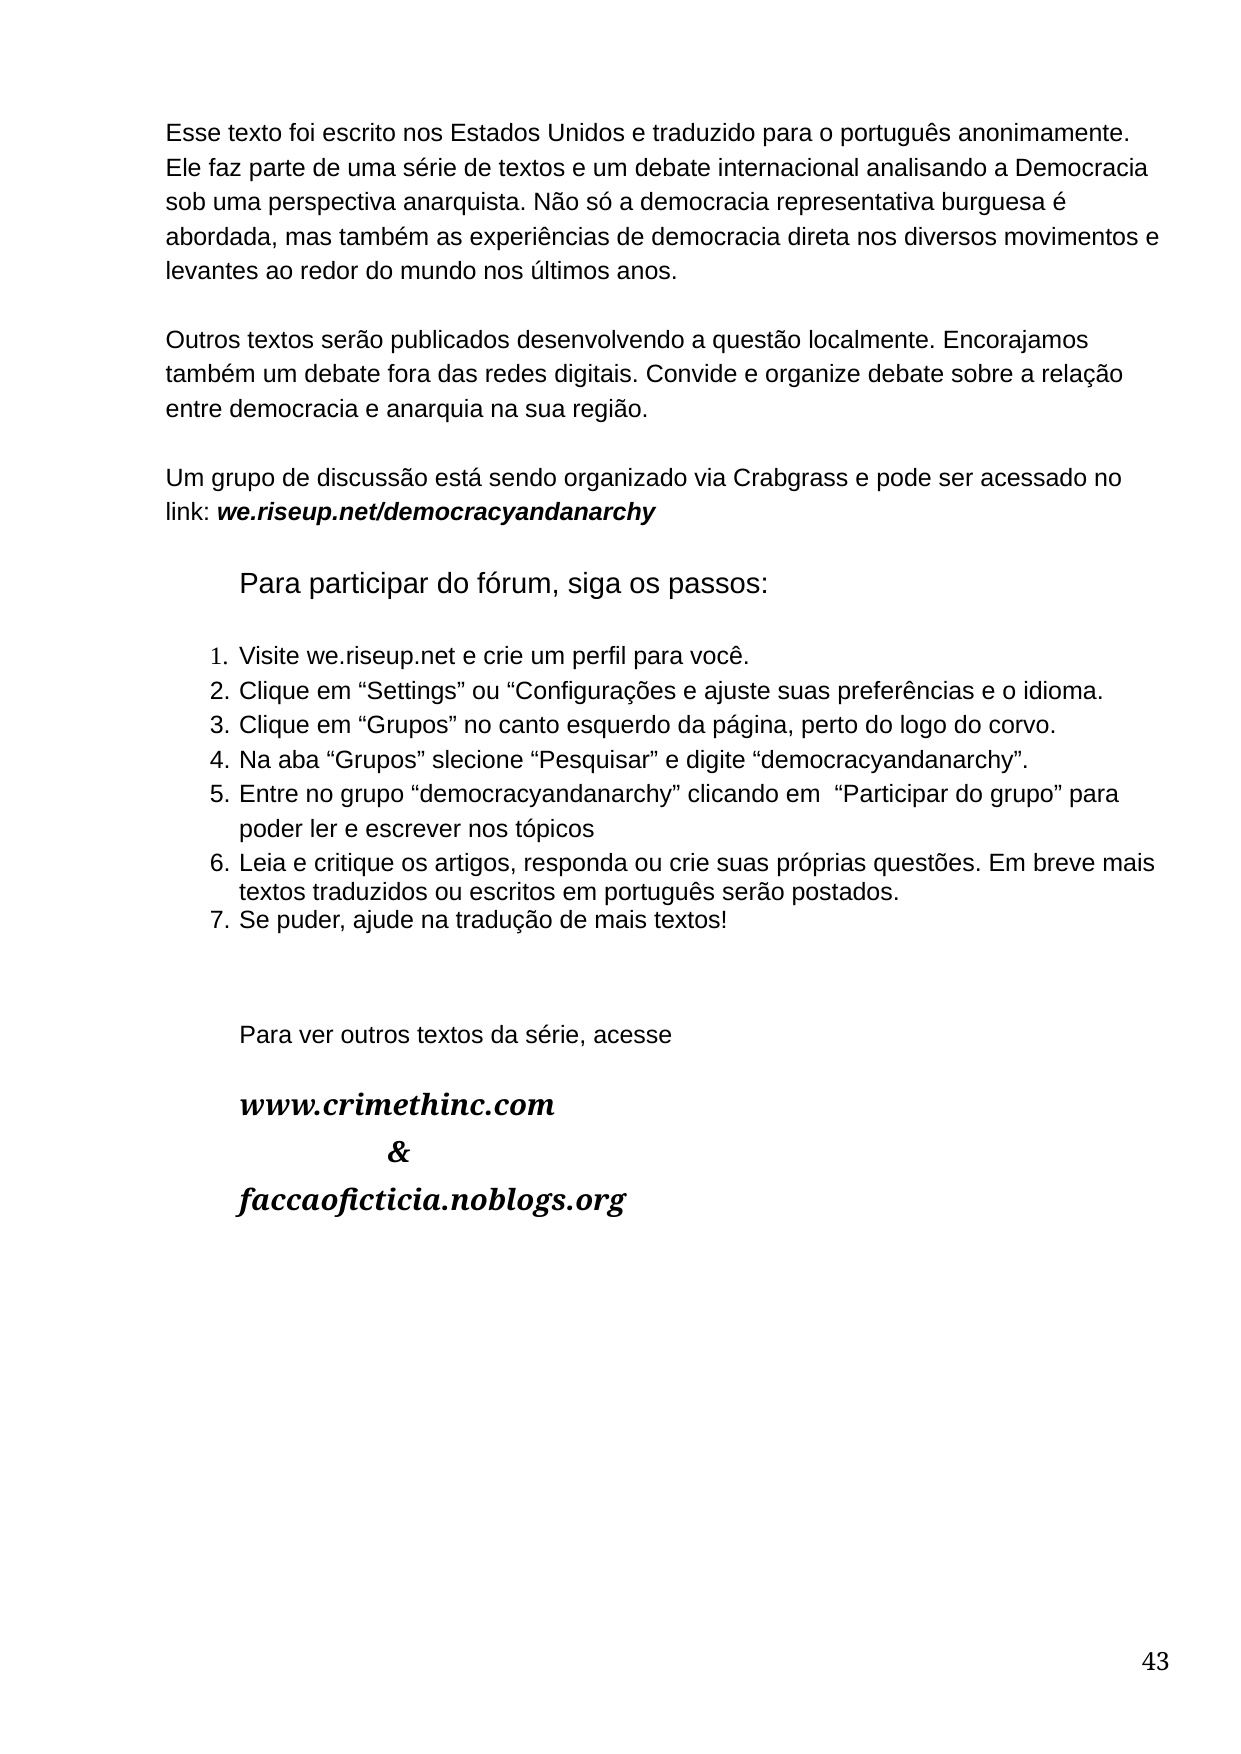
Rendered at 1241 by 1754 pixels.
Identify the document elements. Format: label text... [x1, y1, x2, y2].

list Visite we.riseup.net e crie um perfil para você. [209, 641, 1169, 670]
text Para participar do fórum, siga os passos: [239, 566, 1169, 600]
list Clique em “Settings” ou “Configurações e ajuste suas preferências e o idioma. [209, 676, 1169, 704]
text Um grupo de discussão está sendo organizado via Crabgrass e pode ser acessado no link: we.riseup.net/democracyandanarchy [165, 463, 1169, 526]
list Leia e critique os artigos, responda ou crie suas próprias questões. Em breve mais textos traduzidos ou escritos em português serão postados. [209, 848, 1169, 906]
text Outros textos serão publicados desenvolvendo a questão localmente. Encorajamos também um debate fora das redes digitais. Convide e organize debate sobre a relação entre democracia e anarquia na sua região. [165, 325, 1169, 423]
list Se puder, ajude na tradução de mais textos! [209, 906, 1169, 934]
text www.crimethinc.com [239, 1084, 1169, 1123]
list Clique em “Grupos” no canto esquerdo da página, perto do logo do corvo. [209, 710, 1169, 739]
text Esse texto foi escrito nos Estados Unidos e traduzido para o português anonimamente. Ele faz parte de uma série de textos e um debate internacional analisando a Democracia sob uma perspectiva anarquista. Não só a democracia representativa burguesa é abordada, mas também as experiências de democracia direta nos diversos movimentos e levantes ao redor do mundo nos últimos anos. [165, 118, 1169, 285]
text & [387, 1131, 1169, 1171]
list Na aba “Grupos” slecione “Pesquisar” e digite “democracyandanarchy”. [209, 744, 1169, 773]
list Entre no grupo “democracyandanarchy” clicando em “Participar do grupo” para poder ler e escrever nos tópicos [209, 779, 1169, 842]
text faccaoficticia.noblogs.org [239, 1179, 1169, 1219]
subtitle Para ver outros textos da série, acesse [239, 1021, 1169, 1049]
